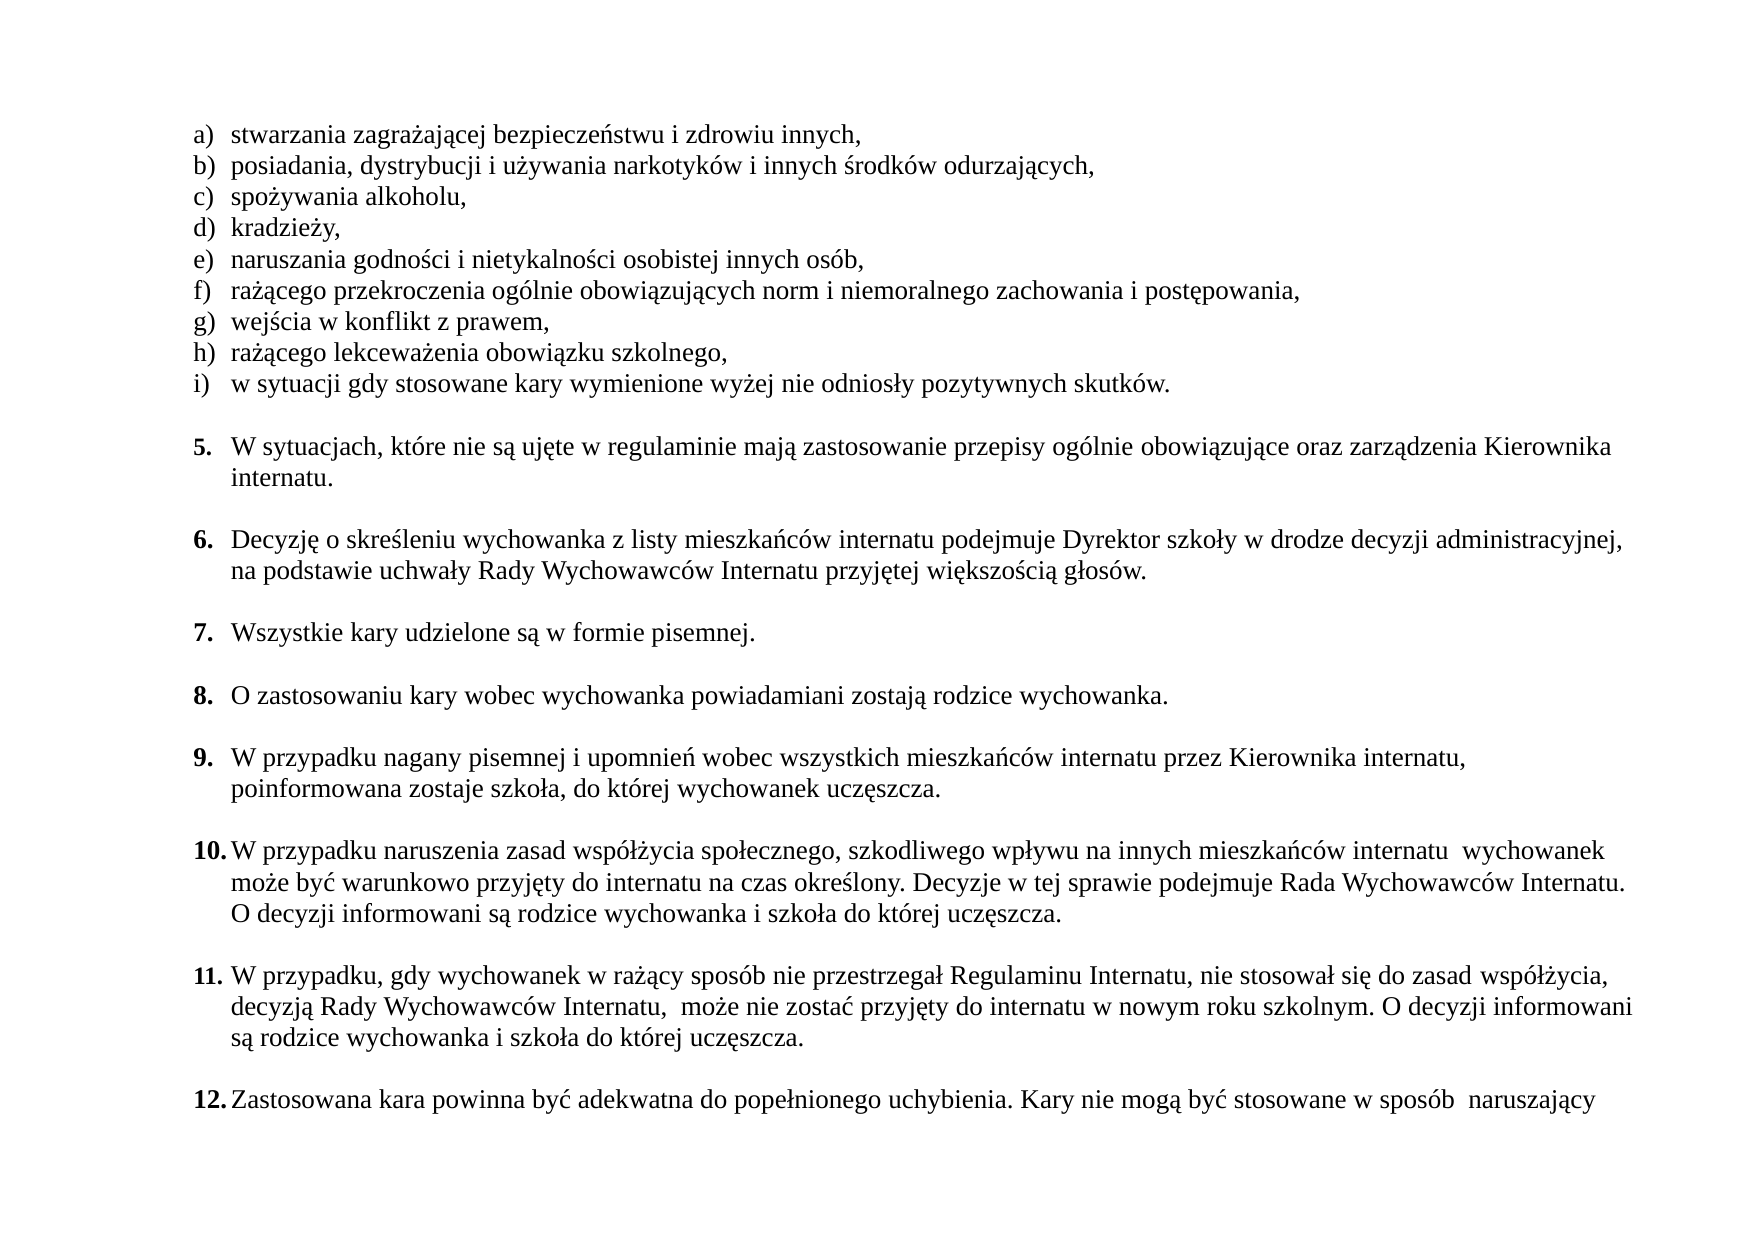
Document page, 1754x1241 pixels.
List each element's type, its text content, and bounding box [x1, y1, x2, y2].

list W sytuacjach, które nie są ujęte w regulaminie mają zastosowanie przepisy ogólnie obowiązujące oraz zarządzenia Kierownika internatu. [193, 429, 1636, 492]
list O zastosowaniu kary wobec wychowanka powiadamiani zostają rodzice wychowanka. [193, 679, 1636, 710]
list Decyzję o skreśleniu wychowanka z listy mieszkańców internatu podejmuje Dyrektor szkoły w drodze decyzji administracyjnej, na podstawie uchwały Rady Wychowawców Internatu przyjętej większością głosów. [193, 523, 1636, 585]
list Zastosowana kara powinna być adekwatna do popełnionego uchybienia. Kary nie mogą być stosowane w sposób naruszający [193, 1084, 1636, 1115]
list W przypadku naruszenia zasad współżycia społecznego, szkodliwego wpływu na innych mieszkańców internatu wychowanek może być warunkowo przyjęty do internatu na czas określony. Decyzje w tej sprawie podejmuje Rada Wychowawców Internatu. O decyzji informowani są rodzice wychowanka i szkoła do której uczęszcza. [193, 834, 1636, 928]
list w sytuacji gdy stosowane kary wymienione wyżej nie odniosły pozytywnych skutków. [193, 367, 1636, 398]
list wejścia w konflikt z prawem, [193, 305, 1636, 336]
list W przypadku, gdy wychowanek w rażący sposób nie przestrzegał Regulaminu Internatu, nie stosował się do zasad współżycia, decyzją Rady Wychowawców Internatu, może nie zostać przyjęty do internatu w nowym roku szkolnym. O decyzji informowani są rodzice wychowanka i szkoła do której uczęszcza. [193, 959, 1636, 1052]
list rażącego lekceważenia obowiązku szkolnego, [193, 336, 1636, 367]
list rażącego przekroczenia ogólnie obowiązujących norm i niemoralnego zachowania i postępowania, [193, 274, 1636, 305]
list W przypadku nagany pisemnej i upomnień wobec wszystkich mieszkańców internatu przez Kierownika internatu, poinformowana zostaje szkoła, do której wychowanek uczęszcza. [193, 741, 1636, 803]
list kradzieży, [193, 212, 1636, 243]
list stwarzania zagrażającej bezpieczeństwu i zdrowiu innych, [193, 118, 1636, 149]
list posiadania, dystrybucji i używania narkotyków i innych środków odurzających, [193, 149, 1636, 180]
list naruszania godności i nietykalności osobistej innych osób, [193, 243, 1636, 274]
list spożywania alkoholu, [193, 180, 1636, 212]
list Wszystkie kary udzielone są w formie pisemnej. [193, 616, 1636, 648]
